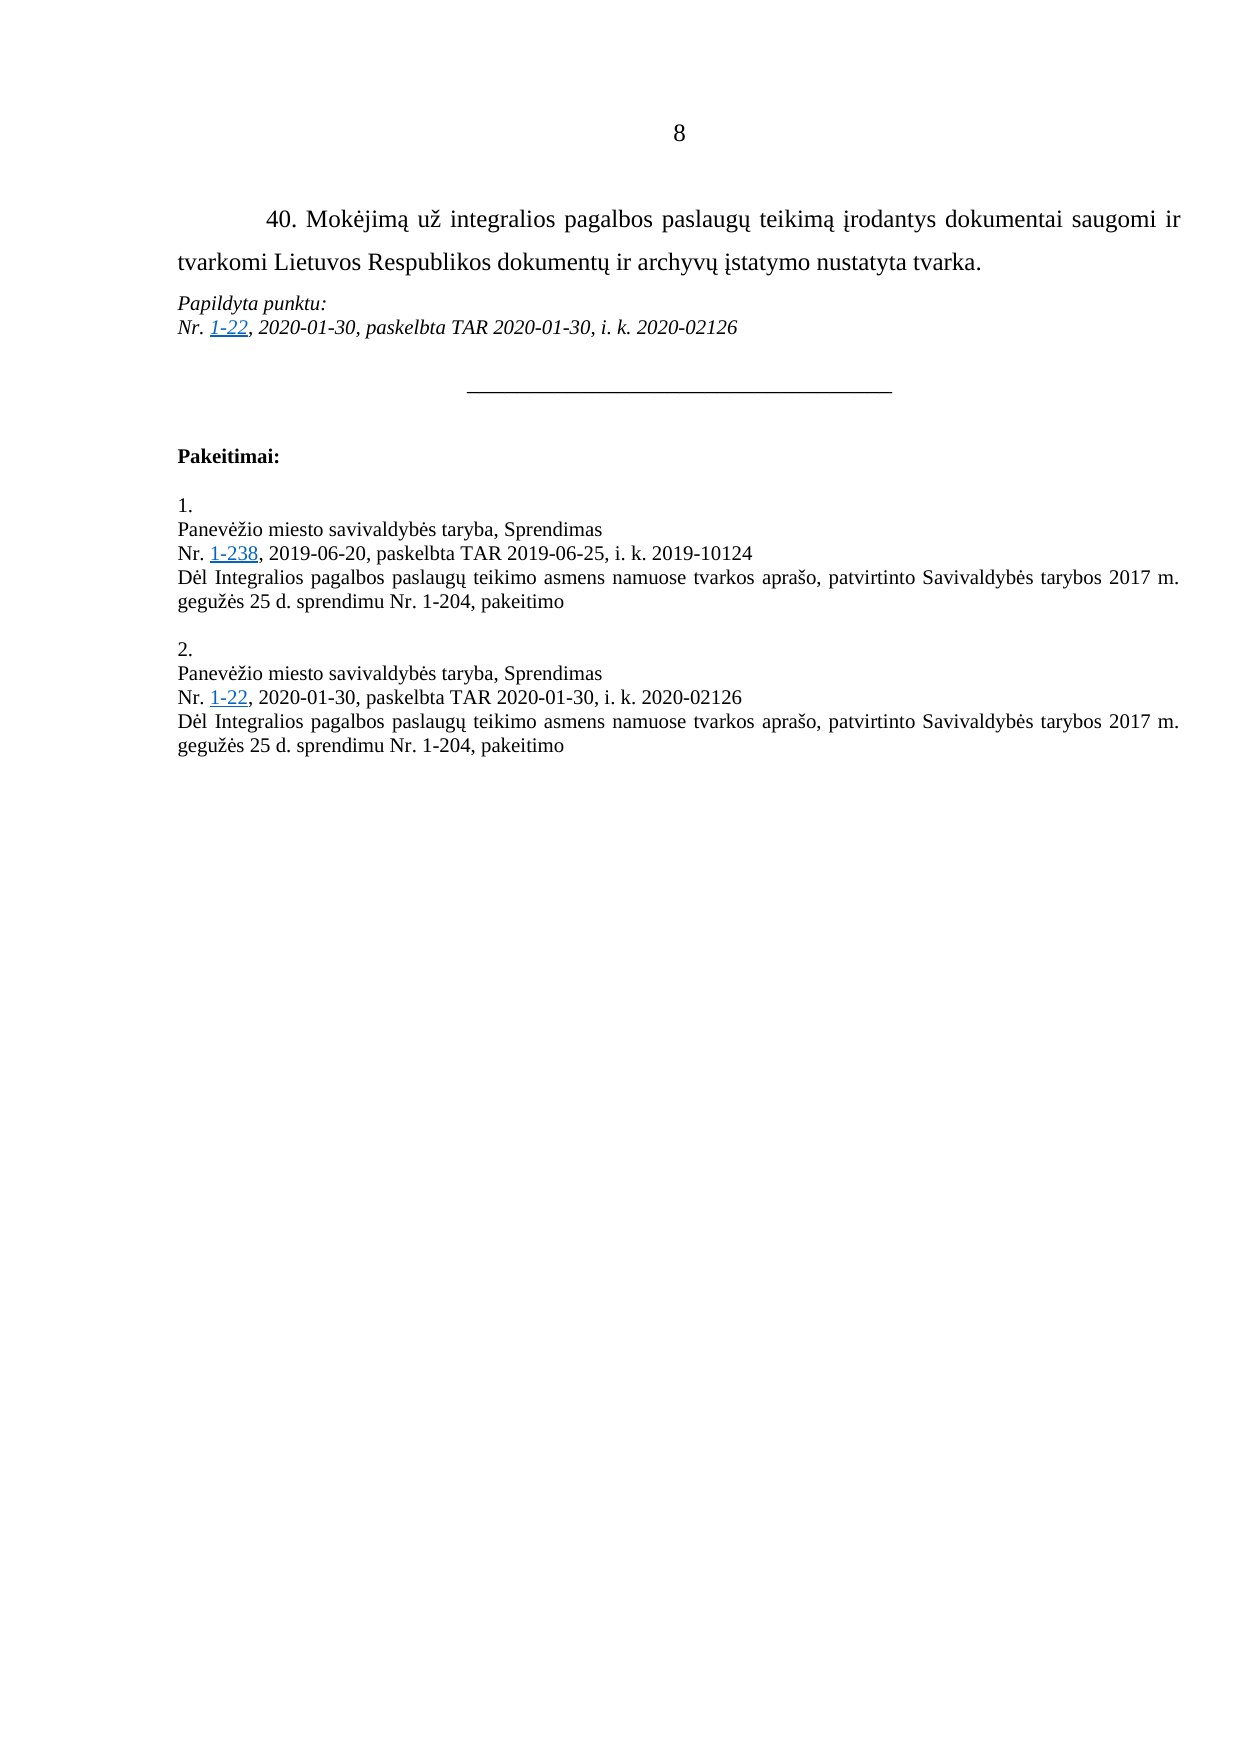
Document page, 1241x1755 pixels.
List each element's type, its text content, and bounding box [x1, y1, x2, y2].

text Pakeitimai: [177, 444, 1181, 468]
text Panevėžio miesto savivaldybės taryba, Sprendimas [177, 517, 1181, 541]
text Panevėžio miesto savivaldybės taryba, Sprendimas [177, 661, 1181, 685]
text Papildyta punktu: [177, 291, 1181, 315]
text Nr. 1-22, 2020-01-30, paskelbta TAR 2020-01-30, i. k. 2020-02126 [177, 685, 1181, 709]
text Dėl Integralios pagalbos paslaugų teikimo asmens namuose tvarkos aprašo, patvirtinto Savivaldybės tarybos 2017 m. gegužės 25 d. sprendimu Nr. 1-204, pakeitimo [177, 709, 1181, 757]
text Nr. 1-22, 2020-01-30, paskelbta TAR 2020-01-30, i. k. 2020-02126 [177, 315, 1181, 339]
text __________________________________ [177, 367, 1181, 396]
text Dėl Integralios pagalbos paslaugų teikimo asmens namuose tvarkos aprašo, patvirtinto Savivaldybės tarybos 2017 m. gegužės 25 d. sprendimu Nr. 1-204, pakeitimo [177, 565, 1181, 613]
text 1. [177, 492, 1181, 517]
text Nr. 1-238, 2019-06-20, paskelbta TAR 2019-06-25, i. k. 2019-10124 [177, 541, 1181, 565]
text 2. [177, 637, 1181, 661]
text 40. Mokėjimą už integralios pagalbos paslaugų teikimą įrodantys dokumentai saugomi ir tvarkomi Lietuvos Respublikos dokumentų ir archyvų įstatymo nustatyta tvarka. [177, 204, 1181, 276]
